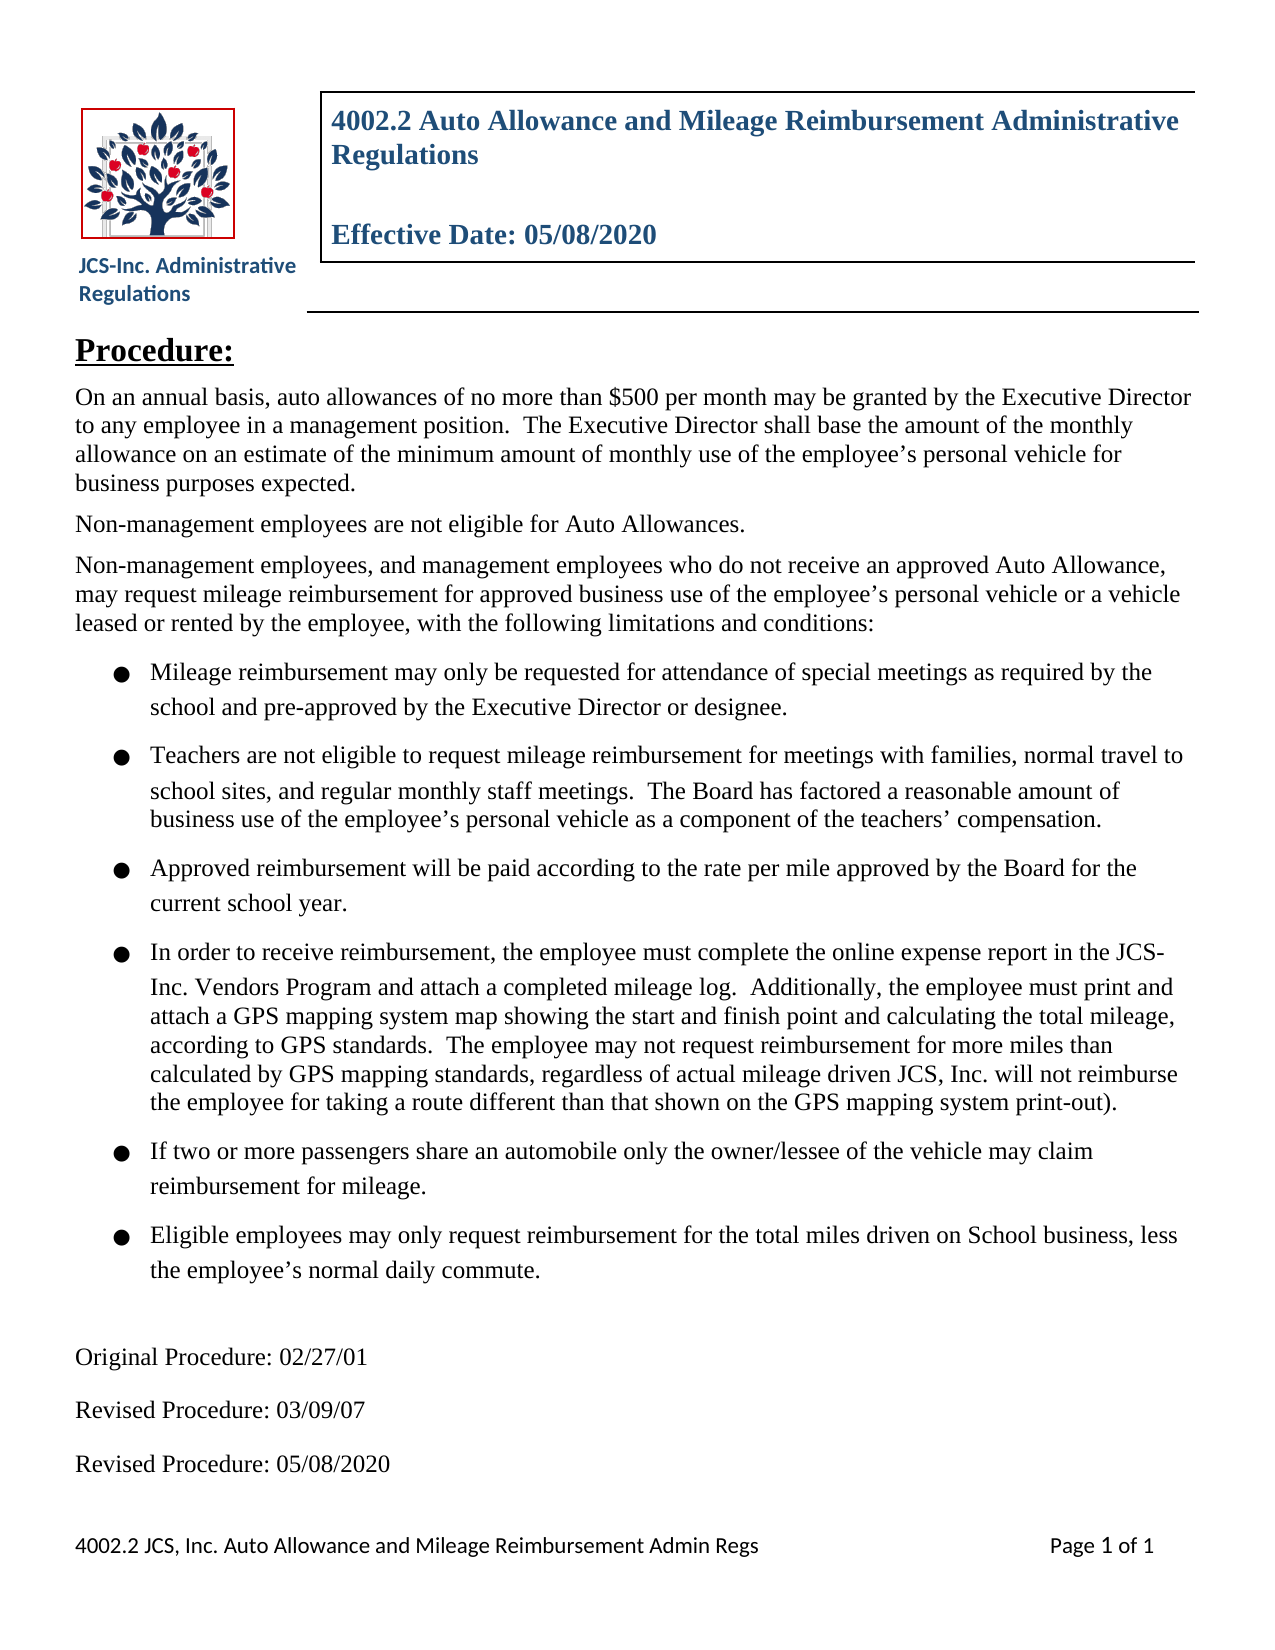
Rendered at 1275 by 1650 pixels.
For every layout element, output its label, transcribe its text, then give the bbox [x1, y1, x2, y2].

list In order to receive reimbursement, the employee must complete the online expense report in the JCS-Inc. Vendors Program and attach a completed mileage log. Additionally, the employee must print and attach a GPS mapping system map showing the start and finish point and calculating the total mileage, according to GPS standards. The employee may not request reimbursement for more miles than calculated by GPS mapping standards, regardless of actual mileage driven JCS, Inc. will not reimburse the employee for taking a route different than that shown on the GPS mapping system print-out). [112, 930, 1200, 1116]
text On an annual basis, auto allowances of no more than $500 per month may be granted by the Executive Director to any employee in a management position. The Executive Director shall base the amount of the monthly allowance on an estimate of the minimum amount of monthly use of the employee’s personal vehicle for business purposes expected. [75, 382, 1200, 497]
list Teachers are not eligible to request mileage reimbursement for meetings with families, normal travel to school sites, and regular monthly staff meetings. The Board has factored a reasonable amount of business use of the employee’s personal vehicle as a component of the teachers’ compensation. [112, 733, 1200, 833]
text Revised Procedure: 03/09/07 [75, 1395, 1200, 1424]
list Mileage reimbursement may only be requested for attendance of special meetings as required by the school and pre-approved by the Executive Director or designee. [112, 649, 1200, 721]
list If two or more passengers share an automobile only the owner/lessee of the vehicle may claim reimbursement for mileage. [112, 1129, 1200, 1200]
text Revised Procedure: 05/08/2020 [75, 1449, 1200, 1478]
text Procedure: [75, 331, 1200, 369]
picture [83, 110, 233, 237]
list Eligible employees may only request reimbursement for the total miles driven on School business, less the employee’s normal daily commute. [112, 1213, 1200, 1284]
text Non-management employees are not eligible for Auto Allowances. [75, 509, 1200, 538]
text Non-management employees, and management employees who do not receive an approved Auto Allowance, may request mileage reimbursement for approved business use of the employee’s personal vehicle or a vehicle leased or rented by the employee, with the following limitations and conditions: [75, 550, 1200, 637]
list Approved reimbursement will be paid according to the rate per mile approved by the Board for the current school year. [112, 846, 1200, 917]
text Original Procedure: 02/27/01 [75, 1342, 1200, 1370]
